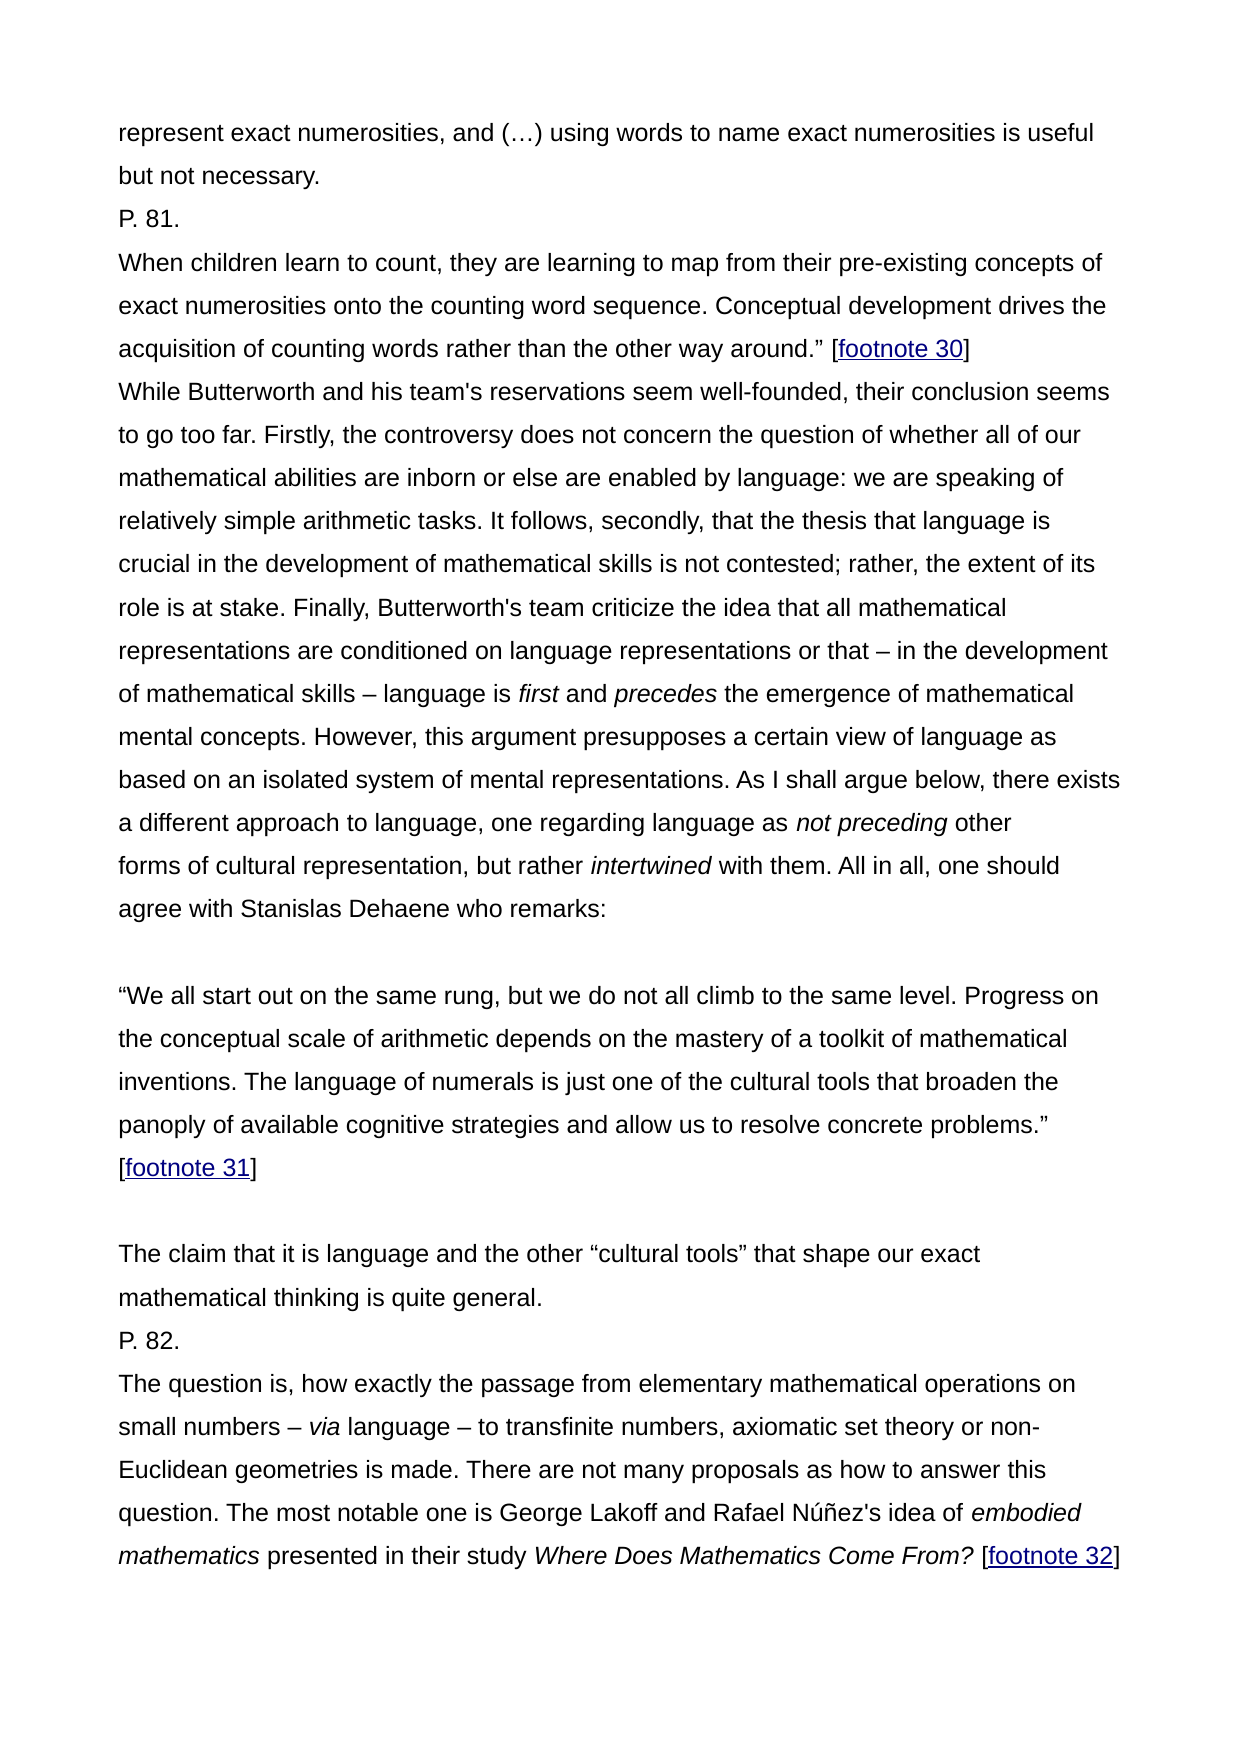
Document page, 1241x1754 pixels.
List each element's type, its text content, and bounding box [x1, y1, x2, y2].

text The claim that it is language and the other “cultural tools” that shape our exact mathematical thinking is quite general. [118, 1239, 1122, 1311]
text The question is, how exactly the passage from elementary mathematical operations on small numbers – via language – to transfinite numbers, axiomatic set theory or non-Euclidean geometries is made. There are not many proposals as how to answer this question. The most notable one is George Lakoff and Rafael Núñez's idea of embodied mathematics presented in their study Where Does Mathematics Come From? [footnote 32] [118, 1369, 1122, 1570]
text forms of cultural representation, but rather intertwined with them. All in all, one should agree with Stanislas Dehaene who remarks: [118, 851, 1122, 923]
text While Butterworth and his team's reservations seem well-founded, their conclusion seems to go too far. Firstly, the controversy does not concern the question of whether all of our mathematical abilities are inborn or else are enabled by language: we are speaking of relatively simple arithmetic tasks. It follows, secondly, that the thesis that language is crucial in the development of mathematical skills is not contested; rather, the extent of its role is at stake. Finally, Butterworth's team criticize the idea that all mathematical representations are conditioned on language representations or that – in the development of mathematical skills – language is first and precedes the emergence of mathematical mental concepts. However, this argument presupposes a certain view of language as based on an isolated system of mental representations. As I shall argue below, there exists a different approach to language, one regarding language as not preceding other [118, 377, 1122, 837]
text “We all start out on the same rung, but we do not all climb to the same level. Progress on the conceptual scale of arithmetic depends on the mastery of a toolkit of mathematical inventions. The language of numerals is just one of the cultural tools that broaden the panoply of available cognitive strategies and allow us to resolve concrete problems.” [footnote 31] [118, 981, 1122, 1182]
text P. 82. [118, 1326, 1122, 1354]
text When children learn to count, they are learning to map from their pre-existing concepts of exact numerosities onto the counting word sequence. Conceptual development drives the acquisition of counting words rather than the other way around.” [footnote 30] [118, 247, 1122, 362]
text represent exact numerosities, and (…) using words to name exact numerosities is useful but not necessary. [118, 118, 1122, 190]
text P. 81. [118, 204, 1122, 233]
